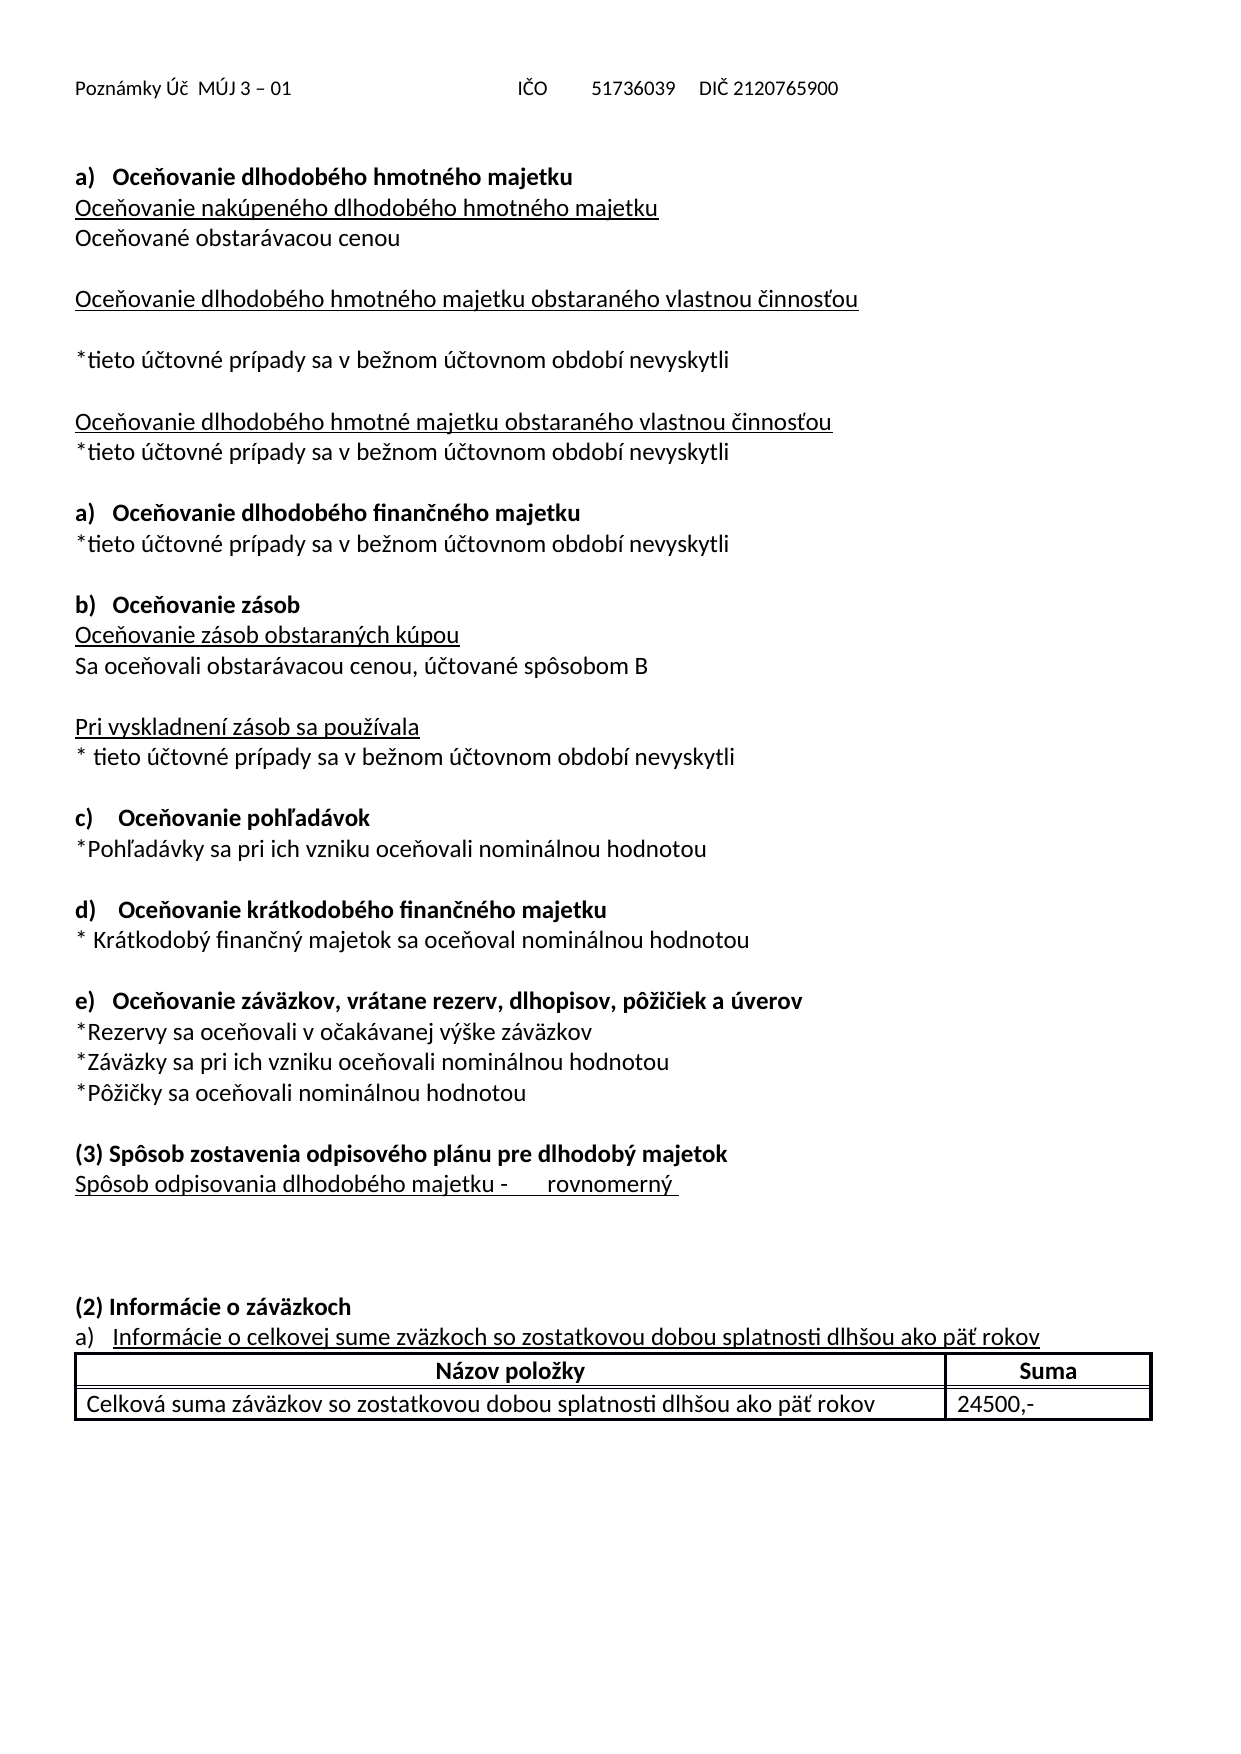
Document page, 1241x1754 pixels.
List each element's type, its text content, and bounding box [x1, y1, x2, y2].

list Oceňovanie dlhodobého hmotného majetku [75, 161, 1165, 192]
text Oceňovanie dlhodobého hmotného majetku obstaraného vlastnou činnosťou [75, 283, 1165, 314]
table_header Názov položky [77, 1355, 944, 1385]
text *Pohľadávky sa pri ich vzniku oceňovali nominálnou hodnotou [75, 833, 1165, 863]
text Pri vyskladnení zásob sa používala [75, 711, 1165, 741]
text *Pôžičky sa oceňovali nominálnou hodnotou [75, 1077, 1165, 1108]
text Oceňované obstarávacou cenou [75, 222, 1165, 253]
text * tieto účtovné prípady sa v bežnom účtovnom období nevyskytli [75, 741, 1165, 772]
text *Rezervy sa oceňovali v očakávanej výške záväzkov [75, 1016, 1165, 1047]
list Oceňovanie záväzkov, vrátane rezerv, dlhopisov, pôžičiek a úverov [75, 986, 1165, 1016]
table_cell 24500,- [947, 1389, 1149, 1418]
list Oceňovanie zásob [75, 589, 1165, 619]
text *tieto účtovné prípady sa v bežnom účtovnom období nevyskytli [75, 344, 1165, 375]
list Oceňovanie dlhodobého finančného majetku [75, 497, 1165, 528]
text (2) Informácie o záväzkoch [75, 1291, 1165, 1321]
table_cell Celková suma záväzkov so zostatkovou dobou splatnosti dlhšou ako päť rokov [77, 1389, 944, 1418]
text *tieto účtovné prípady sa v bežnom účtovnom období nevyskytli [75, 528, 1165, 558]
text Oceňovanie dlhodobého hmotné majetku obstaraného vlastnou činnosťou [75, 406, 1165, 436]
list Oceňovanie pohľadávok [75, 802, 1165, 833]
text Oceňovanie nakúpeného dlhodobého hmotného majetku [75, 192, 1165, 222]
text Spôsob odpisovania dlhodobého majetku - rovnomerný [75, 1169, 1165, 1199]
text (3) Spôsob zostavenia odpisového plánu pre dlhodobý majetok [75, 1138, 1165, 1169]
text *Záväzky sa pri ich vzniku oceňovali nominálnou hodnotou [75, 1047, 1165, 1077]
list Oceňovanie krátkodobého finančného majetku [75, 894, 1165, 924]
table_header Suma [947, 1355, 1149, 1385]
text Poznámky Úč MÚJ 3 – 01 IČO 51736039 DIČ 2120765900 [75, 75, 1165, 100]
text Sa oceňovali obstarávacou cenou, účtované spôsobom B [75, 650, 1165, 680]
text * Krátkodobý finančný majetok sa oceňoval nominálnou hodnotou [75, 924, 1165, 955]
text *tieto účtovné prípady sa v bežnom účtovnom období nevyskytli [75, 436, 1165, 467]
list Informácie o celkovej sume zväzkoch so zostatkovou dobou splatnosti dlhšou ako päť rokov [75, 1321, 1165, 1352]
text Oceňovanie zásob obstaraných kúpou [75, 619, 1165, 650]
